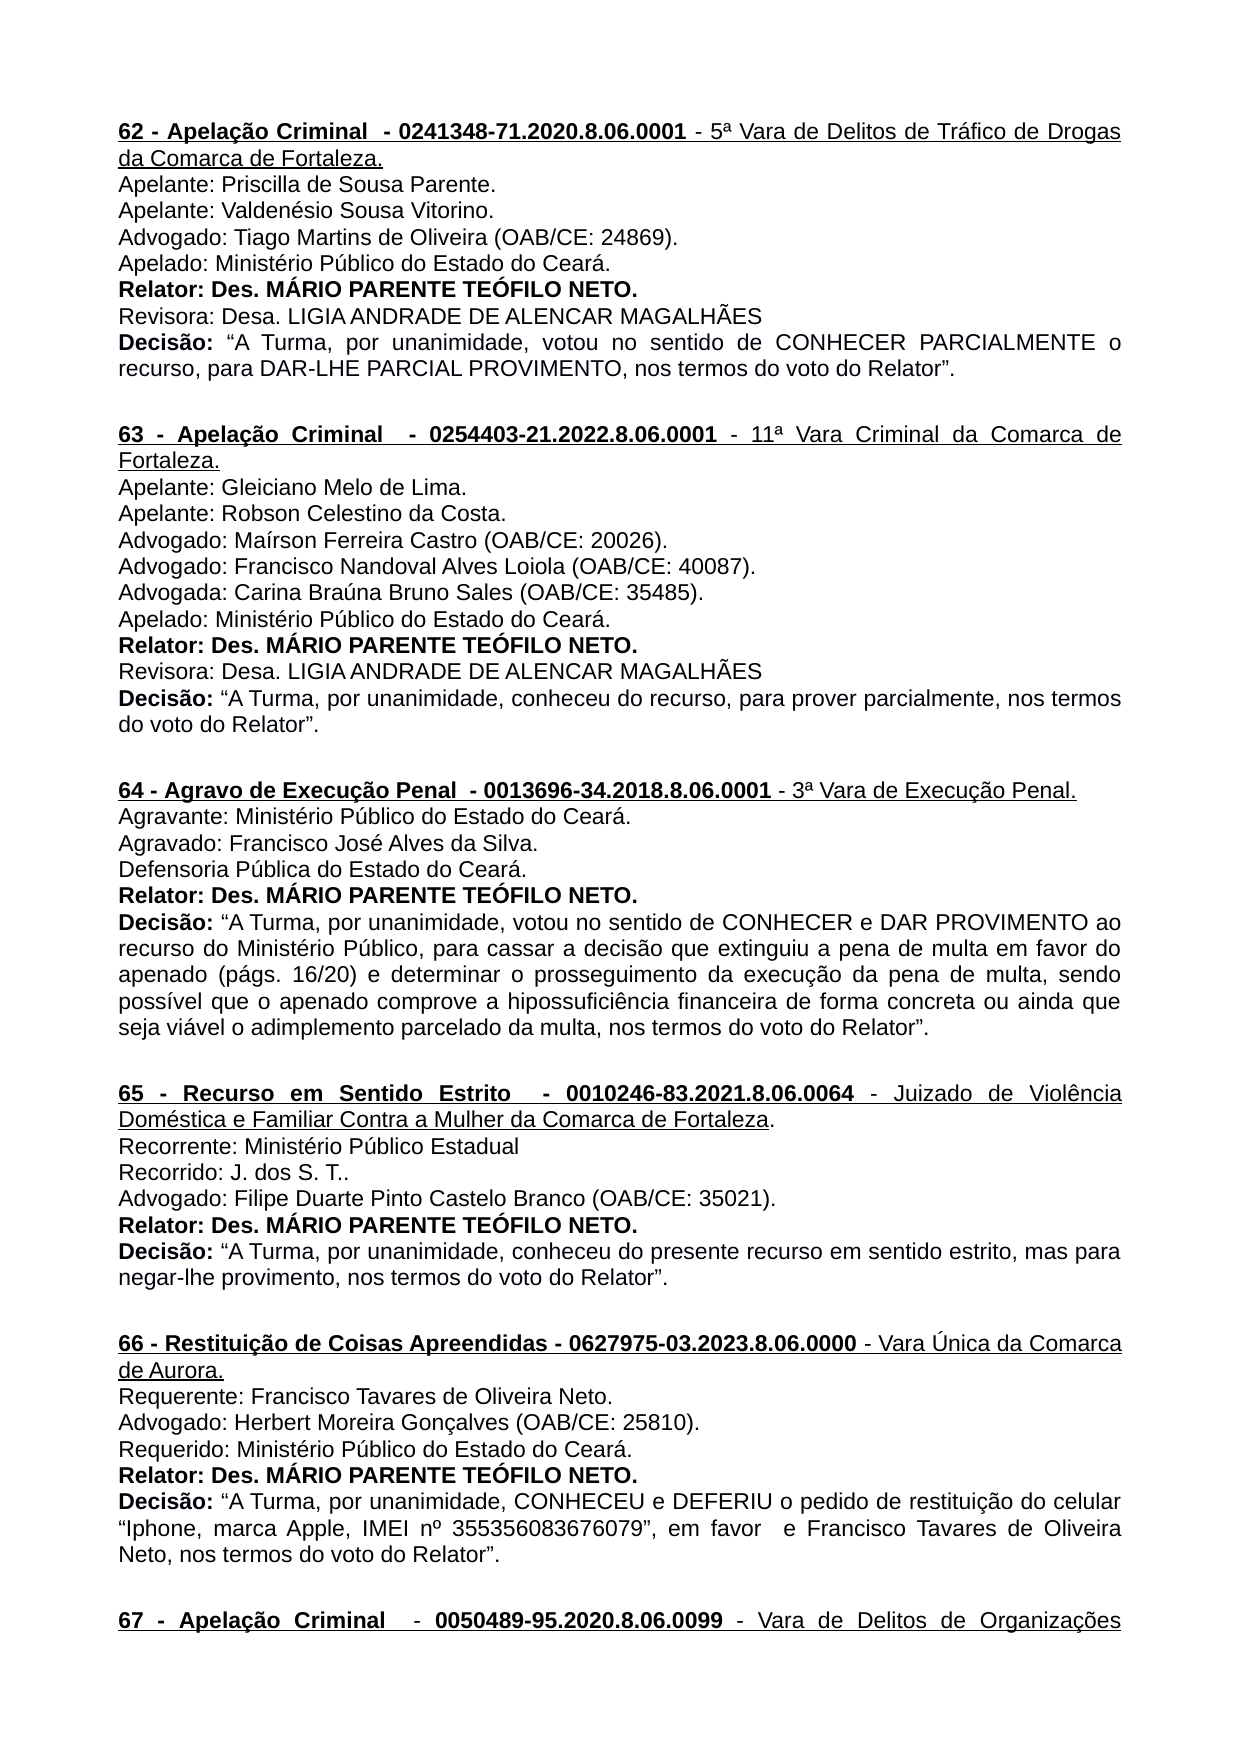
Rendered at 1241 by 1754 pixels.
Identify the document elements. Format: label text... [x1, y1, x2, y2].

text 64 - Agravo de Execução Penal - 0013696-34.2018.8.06.0001 - 3ª Vara de Execução Penal. [118, 777, 1122, 803]
text Requerido: Ministério Público do Estado do Ceará. [118, 1436, 1122, 1462]
text Apelado: Ministério Público do Estado do Ceará. [118, 250, 1122, 276]
text Relator: Des. MÁRIO PARENTE TEÓFILO NETO. [118, 632, 1122, 658]
text Advogado: Herbert Moreira Gonçalves (OAB/CE: 25810). [118, 1409, 1122, 1436]
text Advogado: Francisco Nandoval Alves Loiola (OAB/CE: 40087). [118, 553, 1122, 579]
text 66 - Restituição de Coisas Apreendidas - 0627975-03.2023.8.06.0000 - Vara Única da Comarca [118, 1330, 1122, 1353]
text Apelante: Robson Celestino da Costa. [118, 500, 1122, 527]
text 67 - Apelação Criminal - 0050489-95.2020.8.06.0099 - Vara de Delitos de Organizações [118, 1607, 1122, 1633]
text Advogada: Carina Braúna Bruno Sales (OAB/CE: 35485). [118, 579, 1122, 606]
text Advogado: Maírson Ferreira Castro (OAB/CE: 20026). [118, 527, 1122, 553]
text Revisora: Desa. LIGIA ANDRADE DE ALENCAR MAGALHÃES [118, 658, 1122, 685]
text Revisora: Desa. LIGIA ANDRADE DE ALENCAR MAGALHÃES [118, 303, 1122, 329]
text Decisão: “A Turma, por unanimidade, votou no sentido de CONHECER PARCIALMENTE o recurso, para DAR-LHE PARCIAL PROVIMENTO, nos termos do voto do Relator”. [118, 329, 1122, 382]
text Agravado: Francisco José Alves da Silva. [118, 829, 1122, 856]
text 65 - Recurso em Sentido Estrito - 0010246-83.2021.8.06.0064 - Juizado de Violência [118, 1080, 1122, 1103]
text Relator: Des. MÁRIO PARENTE TEÓFILO NETO. [118, 1212, 1122, 1238]
text Apelante: Gleiciano Melo de Lima. [118, 474, 1122, 500]
text Decisão: “A Turma, por unanimidade, votou no sentido de CONHECER e DAR PROVIMENTO ao recurso do Ministério Público, para cassar a decisão que extinguiu a pena de multa em favor do apenado (págs. 16/20) e determinar o prosseguimento da execução da pena de multa, sendo possível que o apenado comprove a hipossuficiência financeira de forma concreta ou ainda que seja viável o adimplemento parcelado da multa, nos termos do voto do Relator”. [118, 909, 1122, 1040]
text Requerente: Francisco Tavares de Oliveira Neto. [118, 1383, 1122, 1409]
text Apelante: Priscilla de Sousa Parente. [118, 171, 1122, 197]
text 62 - Apelação Criminal - 0241348-71.2020.8.06.0001 - 5ª Vara de Delitos de Tráfico de Drogas da Comarca de Fortaleza. [118, 118, 1122, 171]
text Relator: Des. MÁRIO PARENTE TEÓFILO NETO. [118, 276, 1122, 303]
text Fortaleza. [118, 445, 1122, 474]
text Decisão: “A Turma, por unanimidade, conheceu do recurso, para prover parcialmente, nos termos do voto do Relator”. [118, 685, 1122, 737]
text Decisão: “A Turma, por unanimidade, conheceu do presente recurso em sentido estrito, mas para negar-lhe provimento, nos termos do voto do Relator”. [118, 1238, 1122, 1291]
text Relator: Des. MÁRIO PARENTE TEÓFILO NETO. [118, 1462, 1122, 1488]
text Defensoria Pública do Estado do Ceará. [118, 856, 1122, 882]
text Apelante: Valdenésio Sousa Vitorino. [118, 197, 1122, 223]
text Recorrido: J. dos S. T.. [118, 1159, 1122, 1185]
text Apelado: Ministério Público do Estado do Ceará. [118, 606, 1122, 632]
text Advogado: Tiago Martins de Oliveira (OAB/CE: 24869). [118, 223, 1122, 250]
text Relator: Des. MÁRIO PARENTE TEÓFILO NETO. [118, 882, 1122, 909]
text Recorrente: Ministério Público Estadual [118, 1133, 1122, 1159]
text de Aurora. [118, 1354, 1122, 1383]
text Doméstica e Familiar Contra a Mulher da Comarca de Fortaleza. [118, 1104, 1122, 1133]
text 63 - Apelação Criminal - 0254403-21.2022.8.06.0001 - 11ª Vara Criminal da Comarca de [118, 421, 1122, 444]
text Agravante: Ministério Público do Estado do Ceará. [118, 803, 1122, 829]
text Decisão: “A Turma, por unanimidade, CONHECEU e DEFERIU o pedido de restituição do celular “Iphone, marca Apple, IMEI nº 355356083676079”, em favor e Francisco Tavares de Oliveira Neto, nos termos do voto do Relator”. [118, 1488, 1122, 1567]
text Advogado: Filipe Duarte Pinto Castelo Branco (OAB/CE: 35021). [118, 1185, 1122, 1212]
